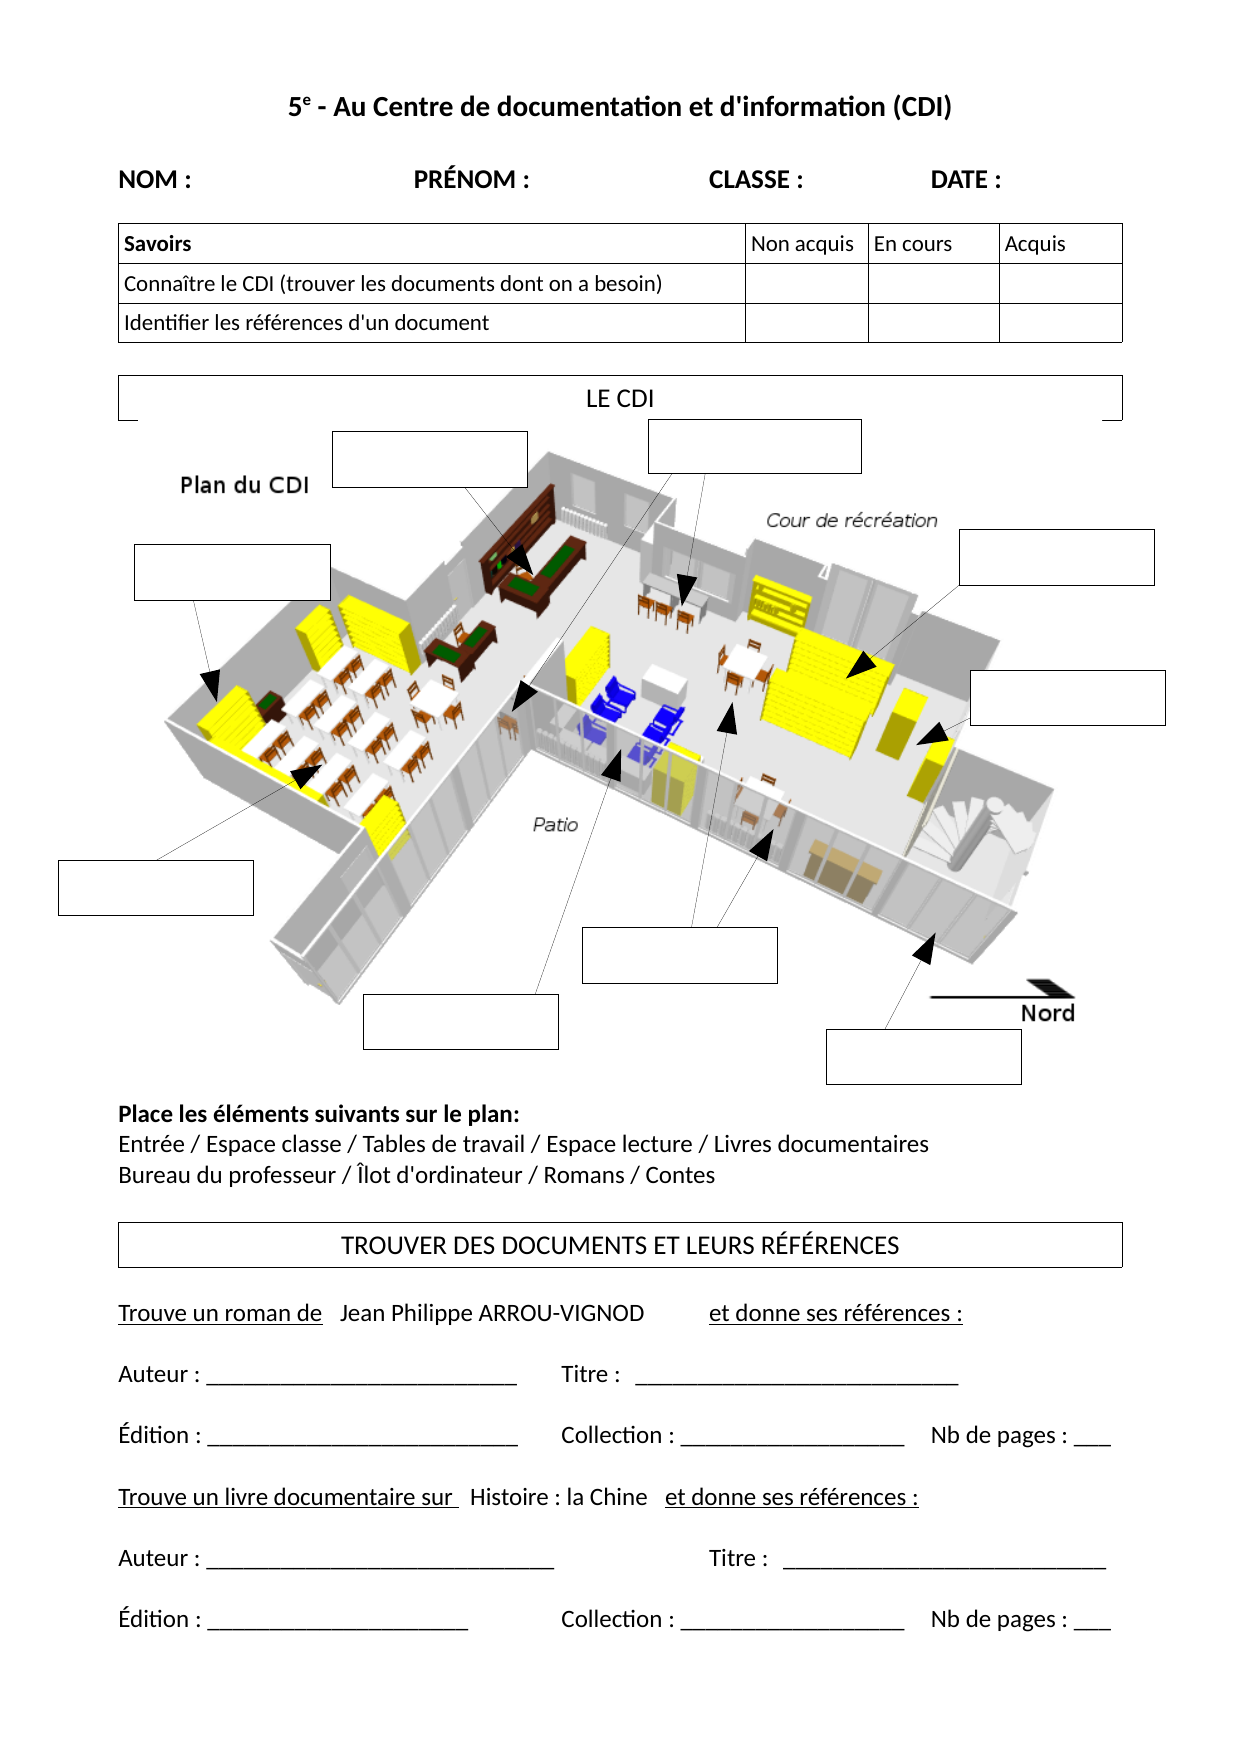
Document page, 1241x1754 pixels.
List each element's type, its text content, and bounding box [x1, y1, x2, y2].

text [1103, 586, 1122, 670]
table_cell [1000, 264, 1122, 302]
text [1103, 421, 1122, 529]
text NOM : PRÉNOM : CLASSE : DATE : [118, 162, 1122, 195]
text Auteur : ____________________________ Titre : __________________________ [118, 1542, 1122, 1572]
table_header En cours [869, 224, 999, 263]
table_cell [869, 264, 999, 302]
table_cell Connaître le CDI (trouver les documents dont on a besoin) [119, 264, 745, 302]
table_header LE CDI [119, 376, 1122, 420]
text Trouve un livre documentaire sur Histoire : la Chine et donne ses références : [118, 1481, 1122, 1511]
text Entrée / Espace classe / Tables de travail / Espace lecture / Livres documentaires [118, 1128, 1122, 1159]
table_cell [746, 264, 868, 302]
text 5e - Au Centre de documentation et d'information (CDI) [118, 88, 1122, 124]
table_cell [1000, 304, 1122, 342]
text [118, 421, 138, 860]
text Place les éléments suivants sur le plan: [118, 726, 1122, 1128]
text Trouve un roman de Jean Philippe ARROU-VIGNOD et donne ses références : [118, 1297, 1122, 1328]
text Édition : _____________________ Collection : __________________ Nb de pages : ___ [118, 1603, 1122, 1633]
table_cell [869, 304, 999, 342]
table_header Savoirs [119, 224, 745, 263]
table_header Acquis [1000, 224, 1122, 263]
table_header Non acquis [746, 224, 868, 263]
text Bureau du professeur / Îlot d'ordinateur / Romans / Contes [118, 1159, 1122, 1189]
text Édition : _________________________ Collection : __________________ Nb de pages : ___ [118, 1419, 1122, 1450]
table_cell [746, 304, 868, 342]
table_header TROUVER DES DOCUMENTS ET LEURS RÉFÉRENCES [119, 1223, 1122, 1267]
table_cell Identifier les références d'un document [119, 304, 745, 342]
text Auteur : _________________________ Titre : __________________________ [118, 1358, 1122, 1389]
picture [138, 420, 1103, 1098]
